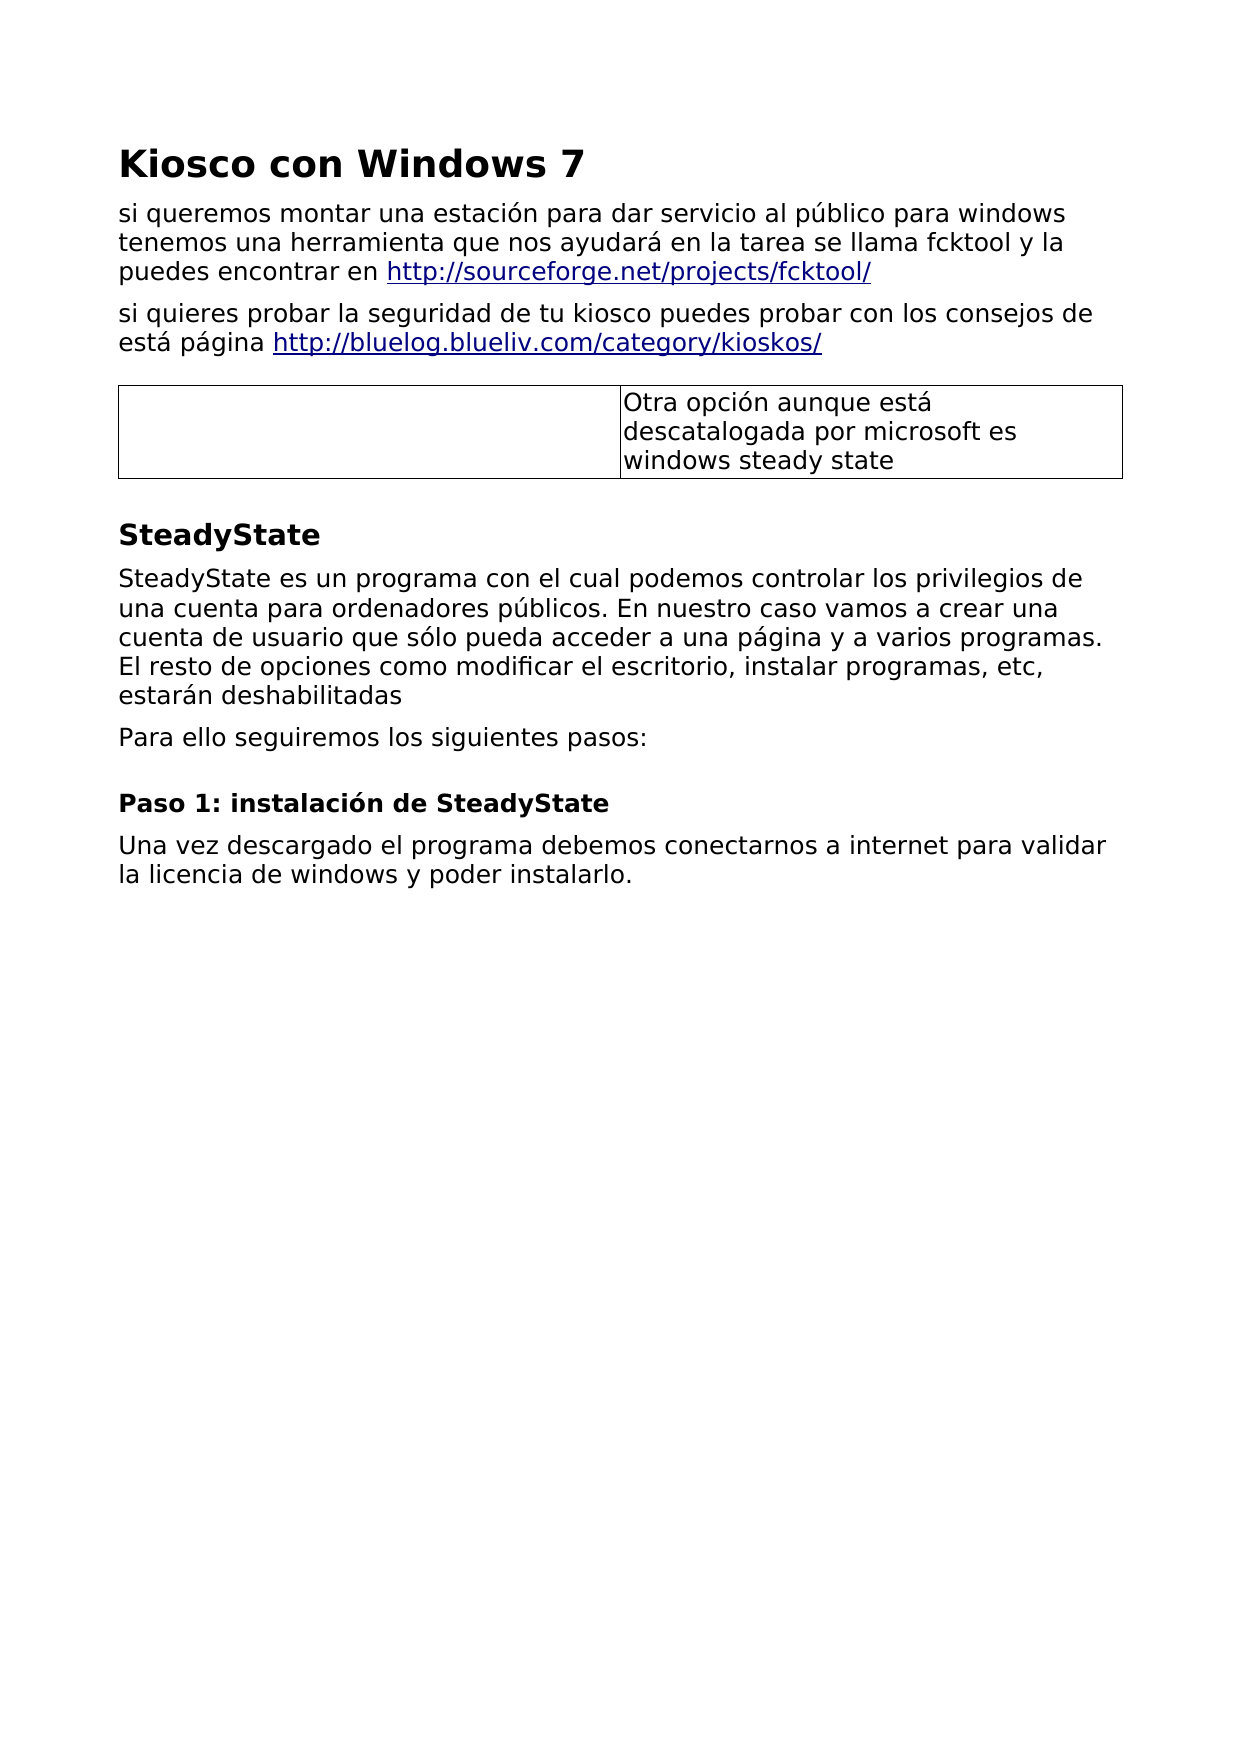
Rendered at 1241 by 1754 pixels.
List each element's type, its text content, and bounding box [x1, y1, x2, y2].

text si queremos montar una estación para dar servicio al público para windows tenemos una herramienta que nos ayudará en la tarea se llama fcktool y la puedes encontrar en http://sourceforge.net/projects/fcktool/ [118, 199, 1122, 287]
table_header [119, 386, 620, 478]
text Para ello seguiremos los siguientes pasos: [118, 723, 1122, 752]
text si quieres probar la seguridad de tu kiosco puedes probar con los consejos de está página http://bluelog.blueliv.com/category/kioskos/ [118, 299, 1122, 358]
table_header Otra opción aunque está descatalogada por microsoft es windows steady state [621, 386, 1122, 478]
subtitle SteadyState [118, 518, 1122, 552]
subtitle Kiosco con Windows 7 [118, 143, 1122, 187]
text Una vez descargado el programa debemos conectarnos a internet para validar la licencia de windows y poder instalarlo. [118, 831, 1122, 890]
subtitle Paso 1: instalación de SteadyState [118, 790, 1122, 819]
text SteadyState es un programa con el cual podemos controlar los privilegios de una cuenta para ordenadores públicos. En nuestro caso vamos a crear una cuenta de usuario que sólo pueda acceder a una página y a varios programas. El resto de opciones como modificar el escritorio, instalar programas, etc, estarán deshabilitadas [118, 565, 1122, 711]
